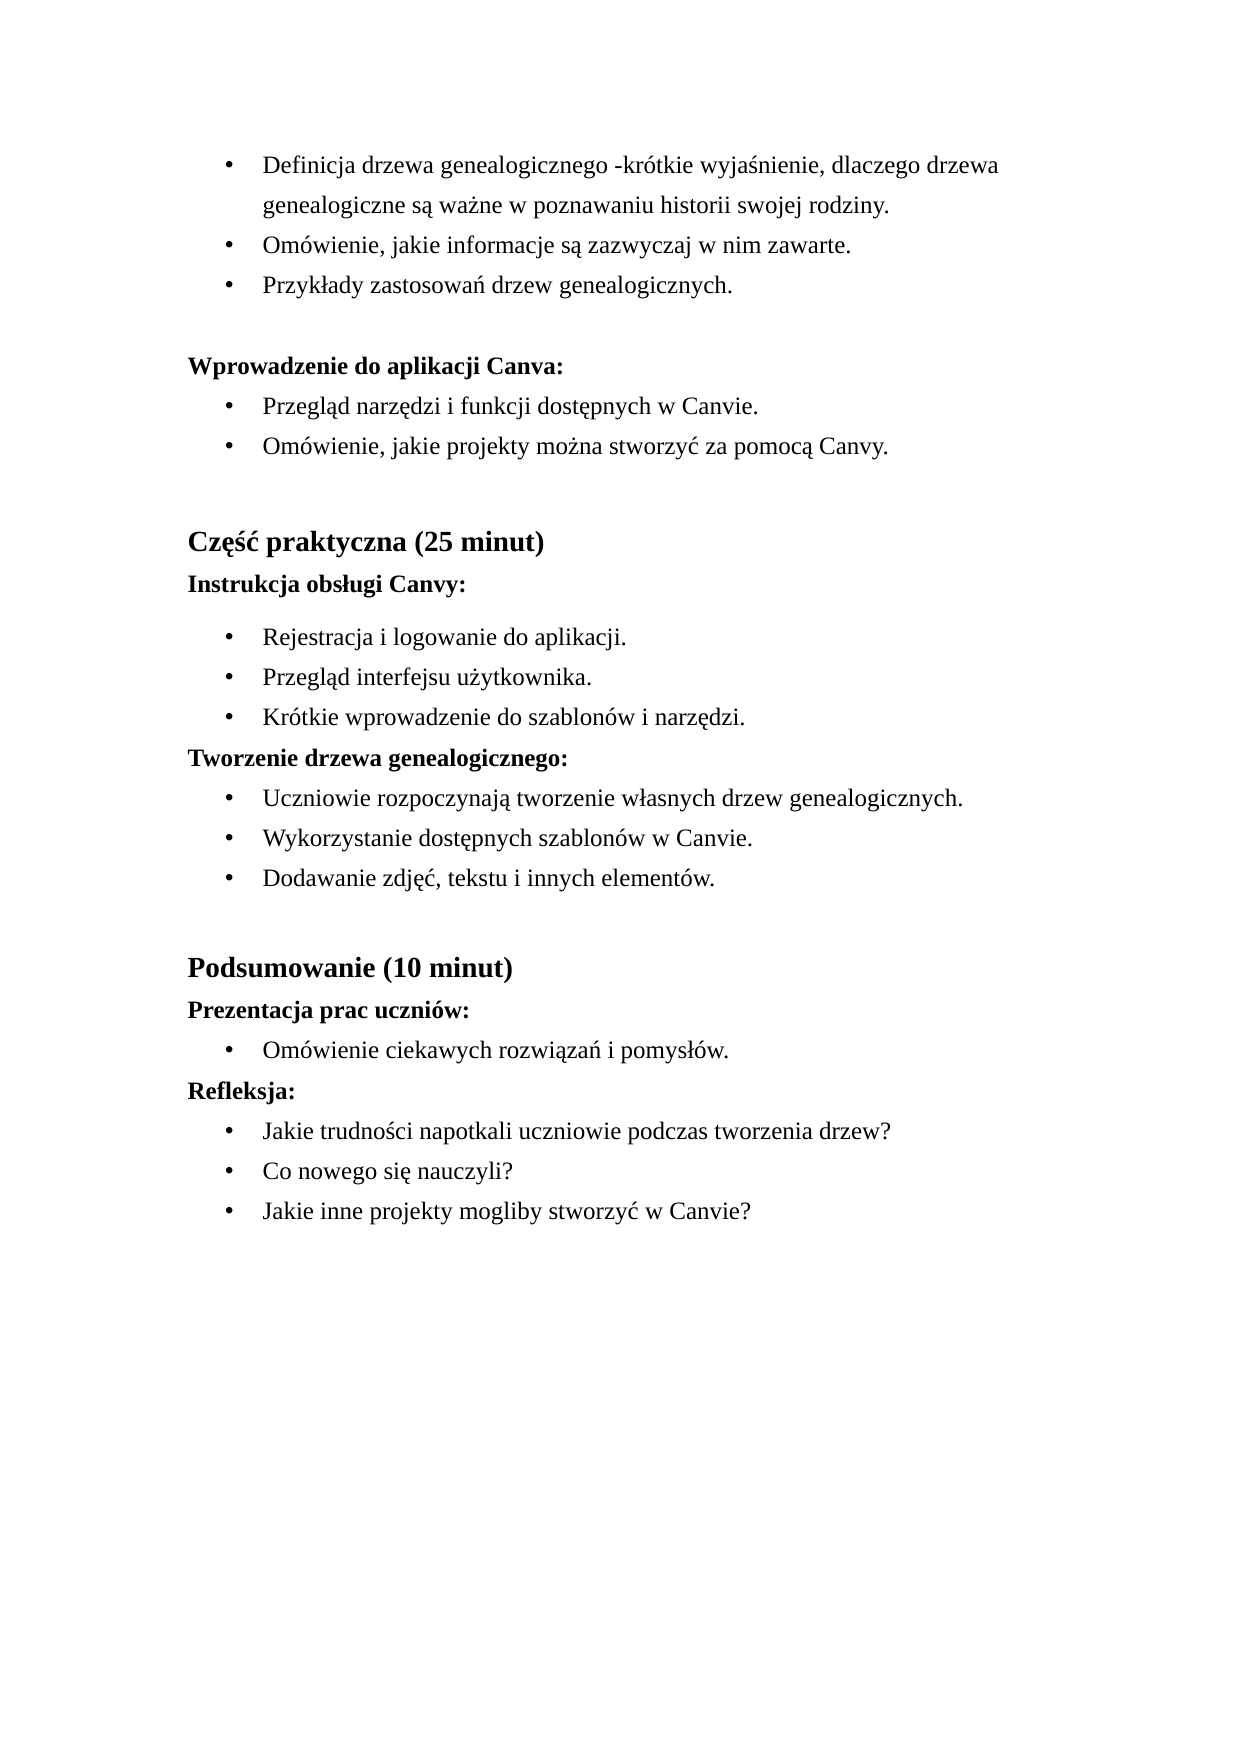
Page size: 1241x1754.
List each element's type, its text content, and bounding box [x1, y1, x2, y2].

list Wykorzystanie dostępnych szablonów w Canvie. [225, 823, 1053, 852]
text Podsumowanie (10 minut) Prezentacja prac uczniów: [187, 950, 1053, 1024]
list Jakie inne projekty mogliby stworzyć w Canvie? [225, 1196, 1053, 1265]
list Omówienie ciekawych rozwiązań i pomysłów. [225, 1036, 1053, 1064]
text Część praktyczna (25 minut) Instrukcja obsługi Canvy: [187, 524, 1053, 598]
list Krótkie wprowadzenie do szablonów i narzędzi. [225, 702, 1053, 731]
list Omówienie, jakie informacje są zazwyczaj w nim zawarte. [225, 230, 1053, 259]
list Definicja drzewa genealogicznego -krótkie wyjaśnienie, dlaczego drzewa genealogiczne są ważne w poznawaniu historii swojej rodziny. [225, 150, 1053, 219]
text Tworzenie drzewa genealogicznego: [187, 743, 1053, 771]
list Co nowego się nauczyli? [225, 1156, 1053, 1185]
list Rejestracja i logowanie do aplikacji. [225, 622, 1053, 651]
list Przegląd interfejsu użytkownika. [225, 662, 1053, 691]
list Dodawanie zdjęć, tekstu i innych elementów. [225, 863, 1053, 892]
list Przykłady zastosowań drzew genealogicznych. [225, 271, 1053, 339]
list Uczniowie rozpoczynają tworzenie własnych drzew genealogicznych. [225, 783, 1053, 812]
text Wprowadzenie do aplikacji Canva: [187, 351, 1053, 380]
list Przegląd narzędzi i funkcji dostępnych w Canvie. [225, 391, 1053, 420]
text Refleksja: [187, 1076, 1053, 1104]
list Omówienie, jakie projekty można stworzyć za pomocą Canvy. [225, 431, 1053, 500]
list Jakie trudności napotkali uczniowie podczas tworzenia drzew? [225, 1116, 1053, 1145]
